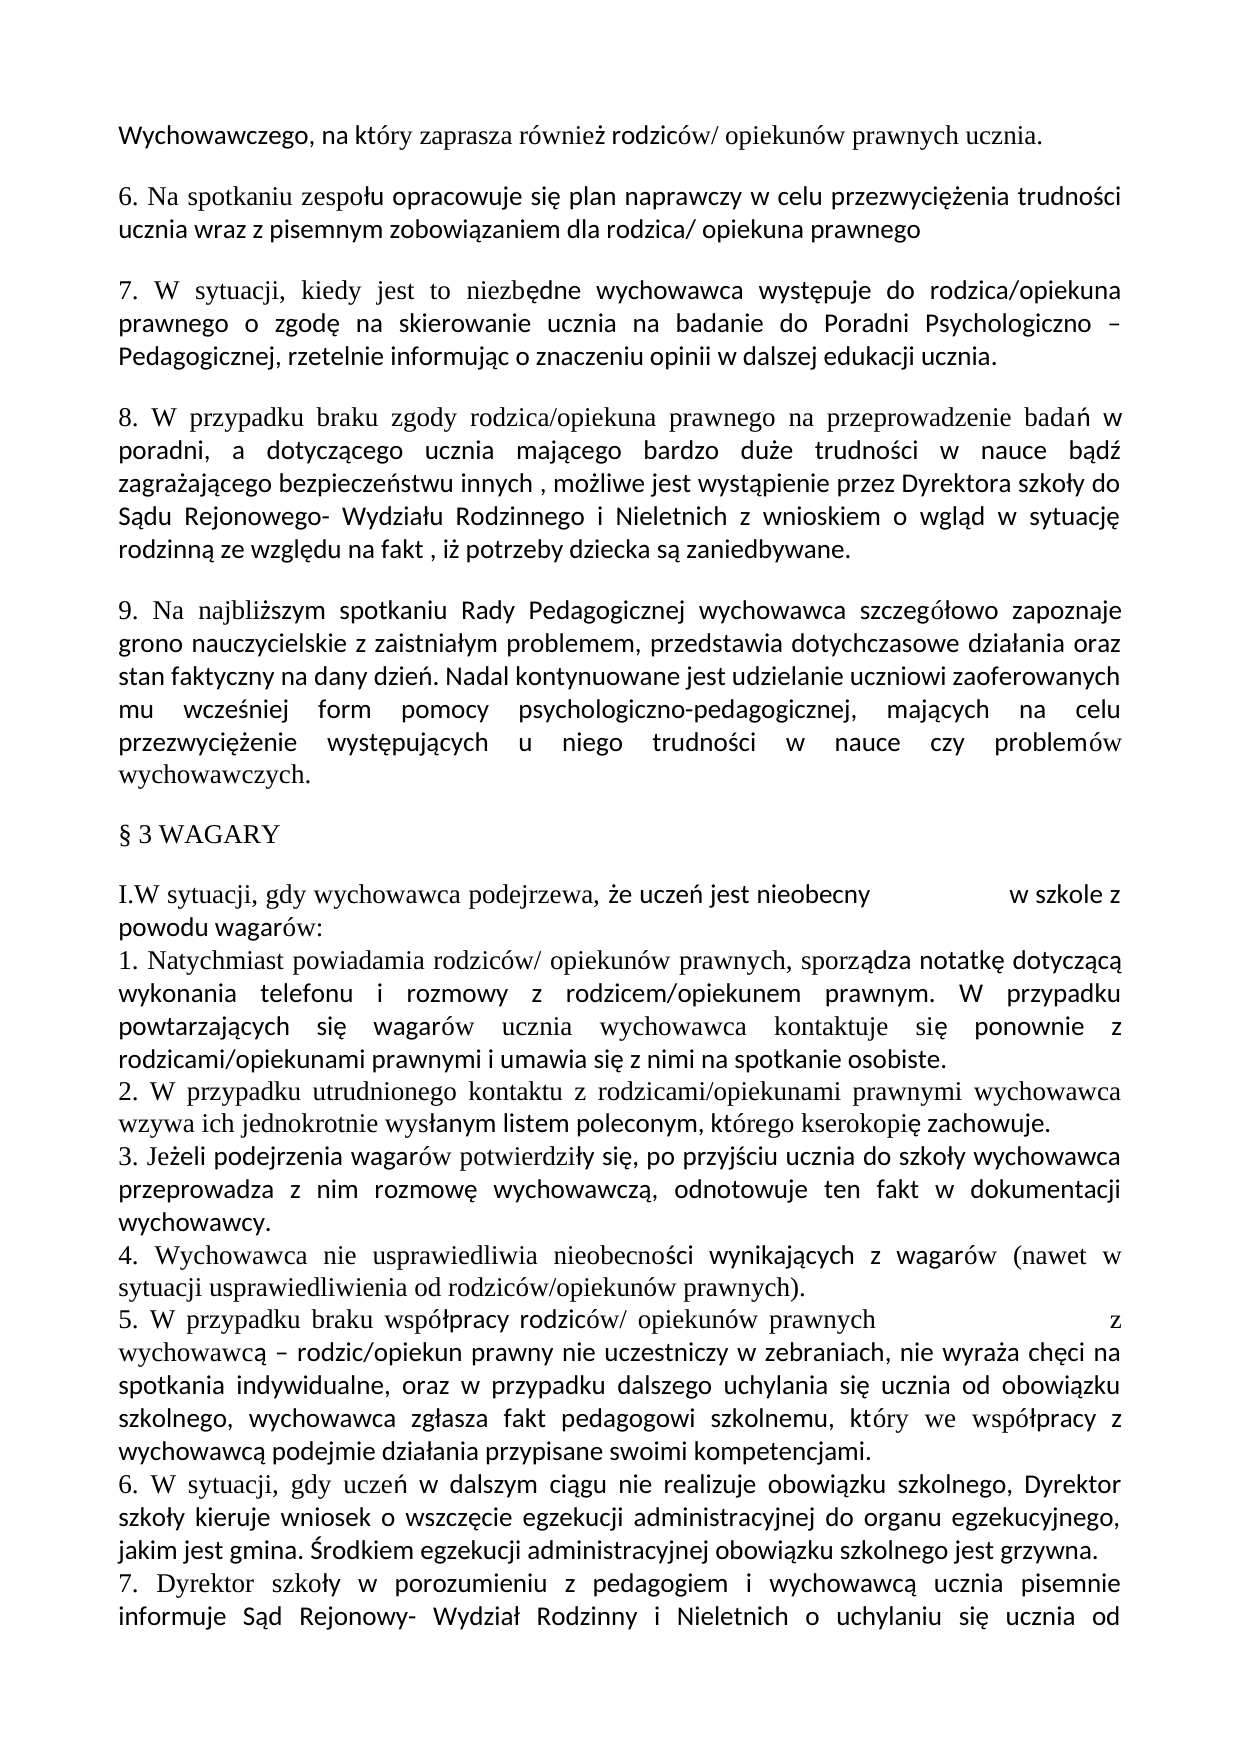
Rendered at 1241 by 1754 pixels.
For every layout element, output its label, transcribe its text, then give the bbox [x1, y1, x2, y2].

text 6. W sytuacji, gdy uczeń w dalszym ciągu nie realizuje obowiązku szkolnego, Dyrektor szkoły kieruje wniosek o wszczęcie egzekucji administracyjnej do organu egzekucyjnego, jakim jest gmina. Środkiem egzekucji administracyjnej obowiązku szkolnego jest grzywna. [118, 1467, 1122, 1567]
text Wychowawczego, na który zaprasza również rodziców/ opiekunów prawnych ucznia. [118, 118, 1122, 151]
text 4. Wychowawca nie usprawiedliwia nieobecności wynikających z wagarów (nawet w sytuacji usprawiedliwienia od rodziców/opiekunów prawnych). [118, 1238, 1122, 1302]
text 8. W przypadku braku zgody rodzica/opiekuna prawnego na przeprowadzenie badań w poradni, a dotyczącego ucznia mającego bardzo duże trudności w nauce bądź zagrażającego bezpieczeństwu innych , możliwe jest wystąpienie przez Dyrektora szkoły do Sądu Rejonowego- Wydziału Rodzinnego i Nieletnich z wnioskiem o wgląd w sytuację rodzinną ze względu na fakt , iż potrzeby dziecka są zaniedbywane. [118, 400, 1122, 565]
text 3. Jeżeli podejrzenia wagarów potwierdziły się, po przyjściu ucznia do szkoły wychowawca przeprowadza z nim rozmowę wychowawczą, odnotowuje ten fakt w dokumentacji wychowawcy. [118, 1139, 1122, 1238]
text 7. Dyrektor szkoły w porozumieniu z pedagogiem i wychowawcą ucznia pisemnie informuje Sąd Rejonowy- Wydział Rodzinny i Nieletnich o uchylaniu się ucznia od [118, 1567, 1122, 1633]
text 1. Natychmiast powiadamia rodziców/ opiekunów prawnych, sporządza notatkę dotyczącą wykonania telefonu i rozmowy z rodzicem/opiekunem prawnym. W przypadku powtarzających się wagarów ucznia wychowawca kontaktuje się ponownie z rodzicami/opiekunami prawnymi i umawia się z nimi na spotkanie osobiste. [118, 943, 1122, 1075]
text 6. Na spotkaniu zespołu opracowuje się plan naprawczy w celu przezwyciężenia trudności ucznia wraz z pisemnym zobowiązaniem dla rodzica/ opiekuna prawnego [118, 179, 1122, 245]
text I.W sytuacji, gdy wychowawca podejrzewa, że uczeń jest nieobecny w szkole z powodu wagarów: [118, 877, 1122, 943]
text § 3 WAGARY [118, 818, 1122, 849]
text 9. Na najbliższym spotkaniu Rady Pedagogicznej wychowawca szczegółowo zapoznaje grono nauczycielskie z zaistniałym problemem, przedstawia dotychczasowe działania oraz stan faktyczny na dany dzień. Nadal kontynuowane jest udzielanie uczniowi zaoferowanych mu wcześniej form pomocy psychologiczno-pedagogicznej, mających na celu przezwyciężenie występujących u niego trudności w nauce czy problemów wychowawczych. [118, 593, 1122, 790]
text 5. W przypadku braku współpracy rodziców/ opiekunów prawnych z wychowawcą – rodzic/opiekun prawny nie uczestniczy w zebraniach, nie wyraża chęci na spotkania indywidualne, oraz w przypadku dalszego uchylania się ucznia od obowiązku szkolnego, wychowawca zgłasza fakt pedagogowi szkolnemu, który we współpracy z wychowawcą podejmie działania przypisane swoimi kompetencjami. [118, 1302, 1122, 1467]
text 2. W przypadku utrudnionego kontaktu z rodzicami/opiekunami prawnymi wychowawca wzywa ich jednokrotnie wysłanym listem poleconym, którego kserokopię zachowuje. [118, 1075, 1122, 1139]
text 7. W sytuacji, kiedy jest to niezbędne wychowawca występuje do rodzica/opiekuna prawnego o zgodę na skierowanie ucznia na badanie do Poradni Psychologiczno – Pedagogicznej, rzetelnie informując o znaczeniu opinii w dalszej edukacji ucznia. [118, 273, 1122, 372]
